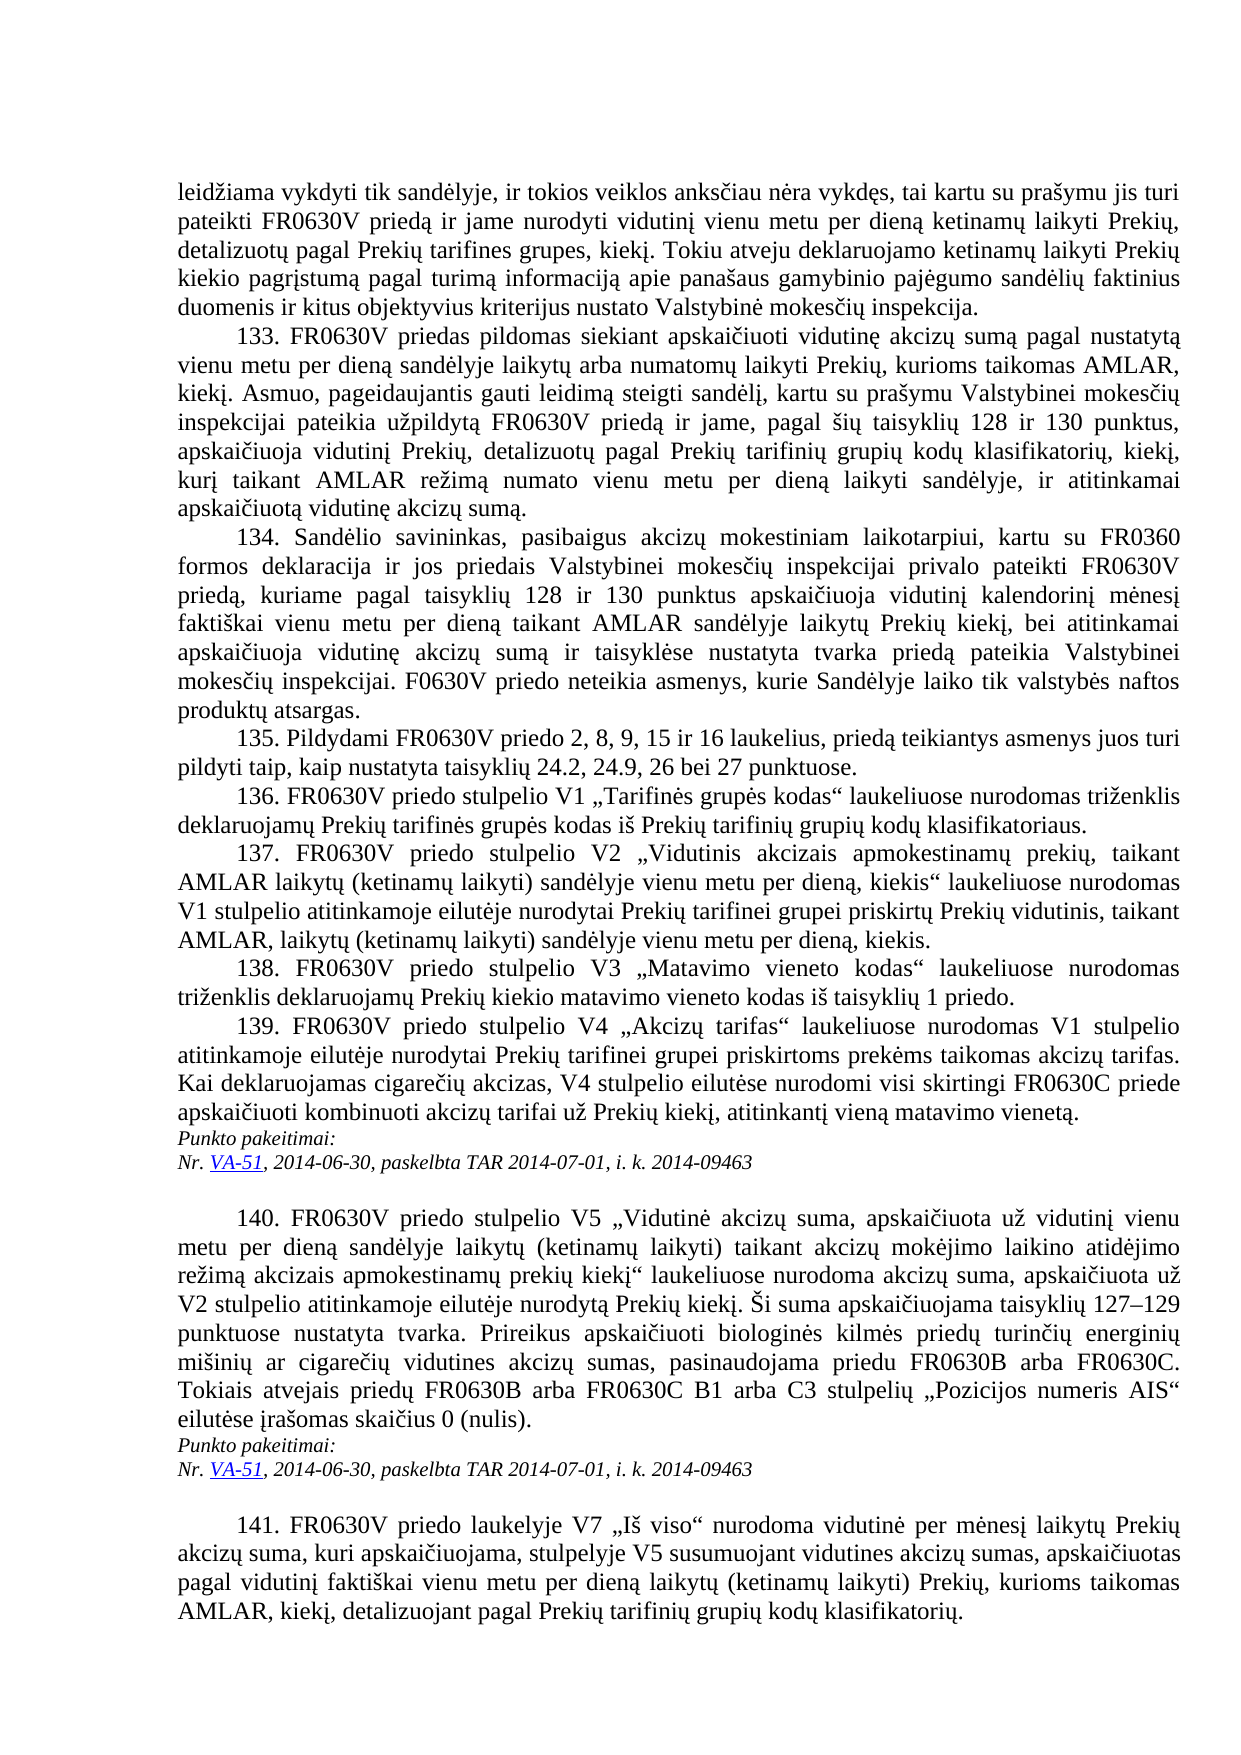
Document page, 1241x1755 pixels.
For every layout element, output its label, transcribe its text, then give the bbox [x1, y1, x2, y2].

text Nr. VA-51, 2014-06-30, paskelbta TAR 2014-07-01, i. k. 2014-09463 [177, 1457, 1181, 1481]
text 137. FR0630V priedo stulpelio V2 „Vidutinis akcizais apmokestinamų prekių, taikant AMLAR laikytų (ketinamų laikyti) sandėlyje vienu metu per dieną, kiekis“ laukeliuose nurodomas V1 stulpelio atitinkamoje eilutėje nurodytai Prekių tarifinei grupei priskirtų Prekių vidutinis, taikant AMLAR, laikytų (ketinamų laikyti) sandėlyje vienu metu per dieną, kiekis. [177, 838, 1181, 953]
text leidžiama vykdyti tik sandėlyje, ir tokios veiklos anksčiau nėra vykdęs, tai kartu su prašymu jis turi pateikti FR0630V priedą ir jame nurodyti vidutinį vienu metu per dieną ketinamų laikyti Prekių, detalizuotų pagal Prekių tarifines grupes, kiekį. Tokiu atveju deklaruojamo ketinamų laikyti Prekių kiekio pagrįstumą pagal turimą informaciją apie panašaus gamybinio pajėgumo sandėlių faktinius duomenis ir kitus objektyvius kriterijus nustato Valstybinė mokesčių inspekcija. [177, 177, 1181, 321]
text 135. Pildydami FR0630V priedo 2, 8, 9, 15 ir 16 laukelius, priedą teikiantys asmenys juos turi pildyti taip, kaip nustatyta taisyklių 24.2, 24.9, 26 bei 27 punktuose. [177, 723, 1181, 781]
text 138. FR0630V priedo stulpelio V3 „Matavimo vieneto kodas“ laukeliuose nurodomas triženklis deklaruojamų Prekių kiekio matavimo vieneto kodas iš taisyklių 1 priedo. [177, 953, 1181, 1011]
text 136. FR0630V priedo stulpelio V1 „Tarifinės grupės kodas“ laukeliuose nurodomas triženklis deklaruojamų Prekių tarifinės grupės kodas iš Prekių tarifinių grupių kodų klasifikatoriaus. [177, 781, 1181, 838]
text Nr. VA-51, 2014-06-30, paskelbta TAR 2014-07-01, i. k. 2014-09463 [177, 1150, 1181, 1174]
text 140. FR0630V priedo stulpelio V5 „Vidutinė akcizų suma, apskaičiuota už vidutinį vienu metu per dieną sandėlyje laikytų (ketinamų laikyti) taikant akcizų mokėjimo laikino atidėjimo režimą akcizais apmokestinamų prekių kiekį“ laukeliuose nurodoma akcizų suma, apskaičiuota už V2 stulpelio atitinkamoje eilutėje nurodytą Prekių kiekį. Ši suma apskaičiuojama taisyklių 127–129 punktuose nustatyta tvarka. Prireikus apskaičiuoti biologinės kilmės priedų turinčių energinių mišinių ar cigarečių vidutines akcizų sumas, pasinaudojama priedu FR0630B arba FR0630C. Tokiais atvejais priedų FR0630B arba FR0630C B1 arba C3 stulpelių „Pozicijos numeris AIS“ eilutėse įrašomas skaičius 0 (nulis). [177, 1203, 1181, 1433]
text Punkto pakeitimai: [177, 1126, 1181, 1150]
text 133. FR0630V priedas pildomas siekiant apskaičiuoti vidutinę akcizų sumą pagal nustatytą vienu metu per dieną sandėlyje laikytų arba numatomų laikyti Prekių, kurioms taikomas AMLAR, kiekį. Asmuo, pageidaujantis gauti leidimą steigti sandėlį, kartu su prašymu Valstybinei mokesčių inspekcijai pateikia užpildytą FR0630V priedą ir jame, pagal šių taisyklių 128 ir 130 punktus, apskaičiuoja vidutinį Prekių, detalizuotų pagal Prekių tarifinių grupių kodų klasifikatorių, kiekį, kurį taikant AMLAR režimą numato vienu metu per dieną laikyti sandėlyje, ir atitinkamai apskaičiuotą vidutinę akcizų sumą. [177, 321, 1181, 522]
text 139. FR0630V priedo stulpelio V4 „Akcizų tarifas“ laukeliuose nurodomas V1 stulpelio atitinkamoje eilutėje nurodytai Prekių tarifinei grupei priskirtoms prekėms taikomas akcizų tarifas. Kai deklaruojamas cigarečių akcizas, V4 stulpelio eilutėse nurodomi visi skirtingi FR0630C priede apskaičiuoti kombinuoti akcizų tarifai už Prekių kiekį, atitinkantį vieną matavimo vienetą. [177, 1011, 1181, 1126]
text Punkto pakeitimai: [177, 1433, 1181, 1457]
text 141. FR0630V priedo laukelyje V7 „Iš viso“ nurodoma vidutinė per mėnesį laikytų Prekių akcizų suma, kuri apskaičiuojama, stulpelyje V5 susumuojant vidutines akcizų sumas, apskaičiuotas pagal vidutinį faktiškai vienu metu per dieną laikytų (ketinamų laikyti) Prekių, kurioms taikomas AMLAR, kiekį, detalizuojant pagal Prekių tarifinių grupių kodų klasifikatorių. [177, 1510, 1181, 1625]
text 134. Sandėlio savininkas, pasibaigus akcizų mokestiniam laikotarpiui, kartu su FR0360 formos deklaracija ir jos priedais Valstybinei mokesčių inspekcijai privalo pateikti FR0630V priedą, kuriame pagal taisyklių 128 ir 130 punktus apskaičiuoja vidutinį kalendorinį mėnesį faktiškai vienu metu per dieną taikant AMLAR sandėlyje laikytų Prekių kiekį, bei atitinkamai apskaičiuoja vidutinę akcizų sumą ir taisyklėse nustatyta tvarka priedą pateikia Valstybinei mokesčių inspekcijai. F0630V priedo neteikia asmenys, kurie Sandėlyje laiko tik valstybės naftos produktų atsargas. [177, 522, 1181, 723]
